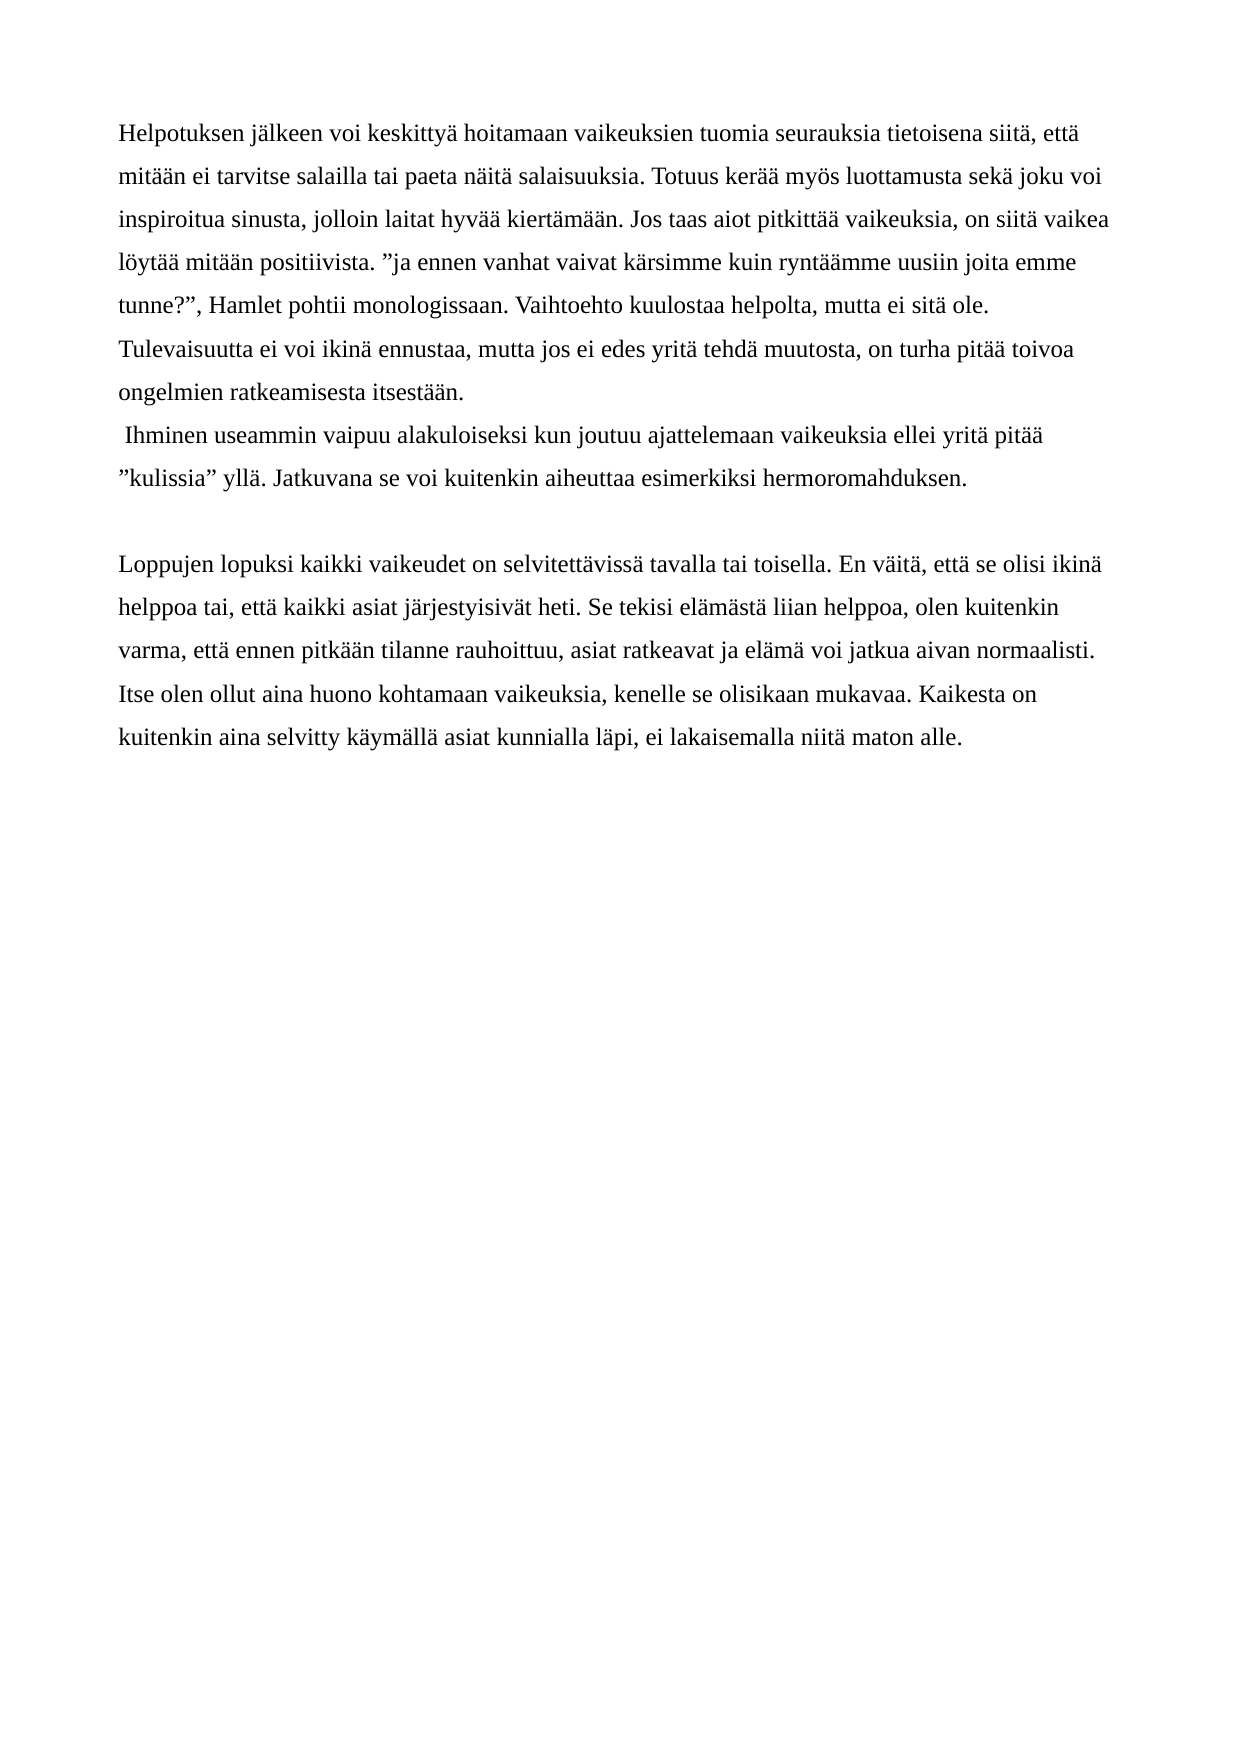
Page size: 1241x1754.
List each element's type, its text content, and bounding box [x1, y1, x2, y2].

text Helpotuksen jälkeen voi keskittyä hoitamaan vaikeuksien tuomia seurauksia tietoisena siitä, että mitään ei tarvitse salailla tai paeta näitä salaisuuksia. Totuus kerää myös luottamusta sekä joku voi inspiroitua sinusta, jolloin laitat hyvää kiertämään. Jos taas aiot pitkittää vaikeuksia, on siitä vaikea löytää mitään positiivista. ”ja ennen vanhat vaivat kärsimme kuin ryntäämme uusiin joita emme tunne?”, Hamlet pohtii monologissaan. Vaihtoehto kuulostaa helpolta, mutta ei sitä ole. Tulevaisuutta ei voi ikinä ennustaa, mutta jos ei edes yritä tehdä muutosta, on turha pitää toivoa ongelmien ratkeamisesta itsestään. [118, 118, 1122, 406]
text Ihminen useammin vaipuu alakuloiseksi kun joutuu ajattelemaan vaikeuksia ellei yritä pitää ”kulissia” yllä. Jatkuvana se voi kuitenkin aiheuttaa esimerkiksi hermoromahduksen. [118, 420, 1122, 492]
text Loppujen lopuksi kaikki vaikeudet on selvitettävissä tavalla tai toisella. En väitä, että se olisi ikinä helppoa tai, että kaikki asiat järjestyisivät heti. Se tekisi elämästä liian helppoa, olen kuitenkin varma, että ennen pitkään tilanne rauhoittuu, asiat ratkeavat ja elämä voi jatkua aivan normaalisti. Itse olen ollut aina huono kohtamaan vaikeuksia, kenelle se olisikaan mukavaa. Kaikesta on kuitenkin aina selvitty käymällä asiat kunnialla läpi, ei lakaisemalla niitä maton alle. [118, 549, 1122, 751]
